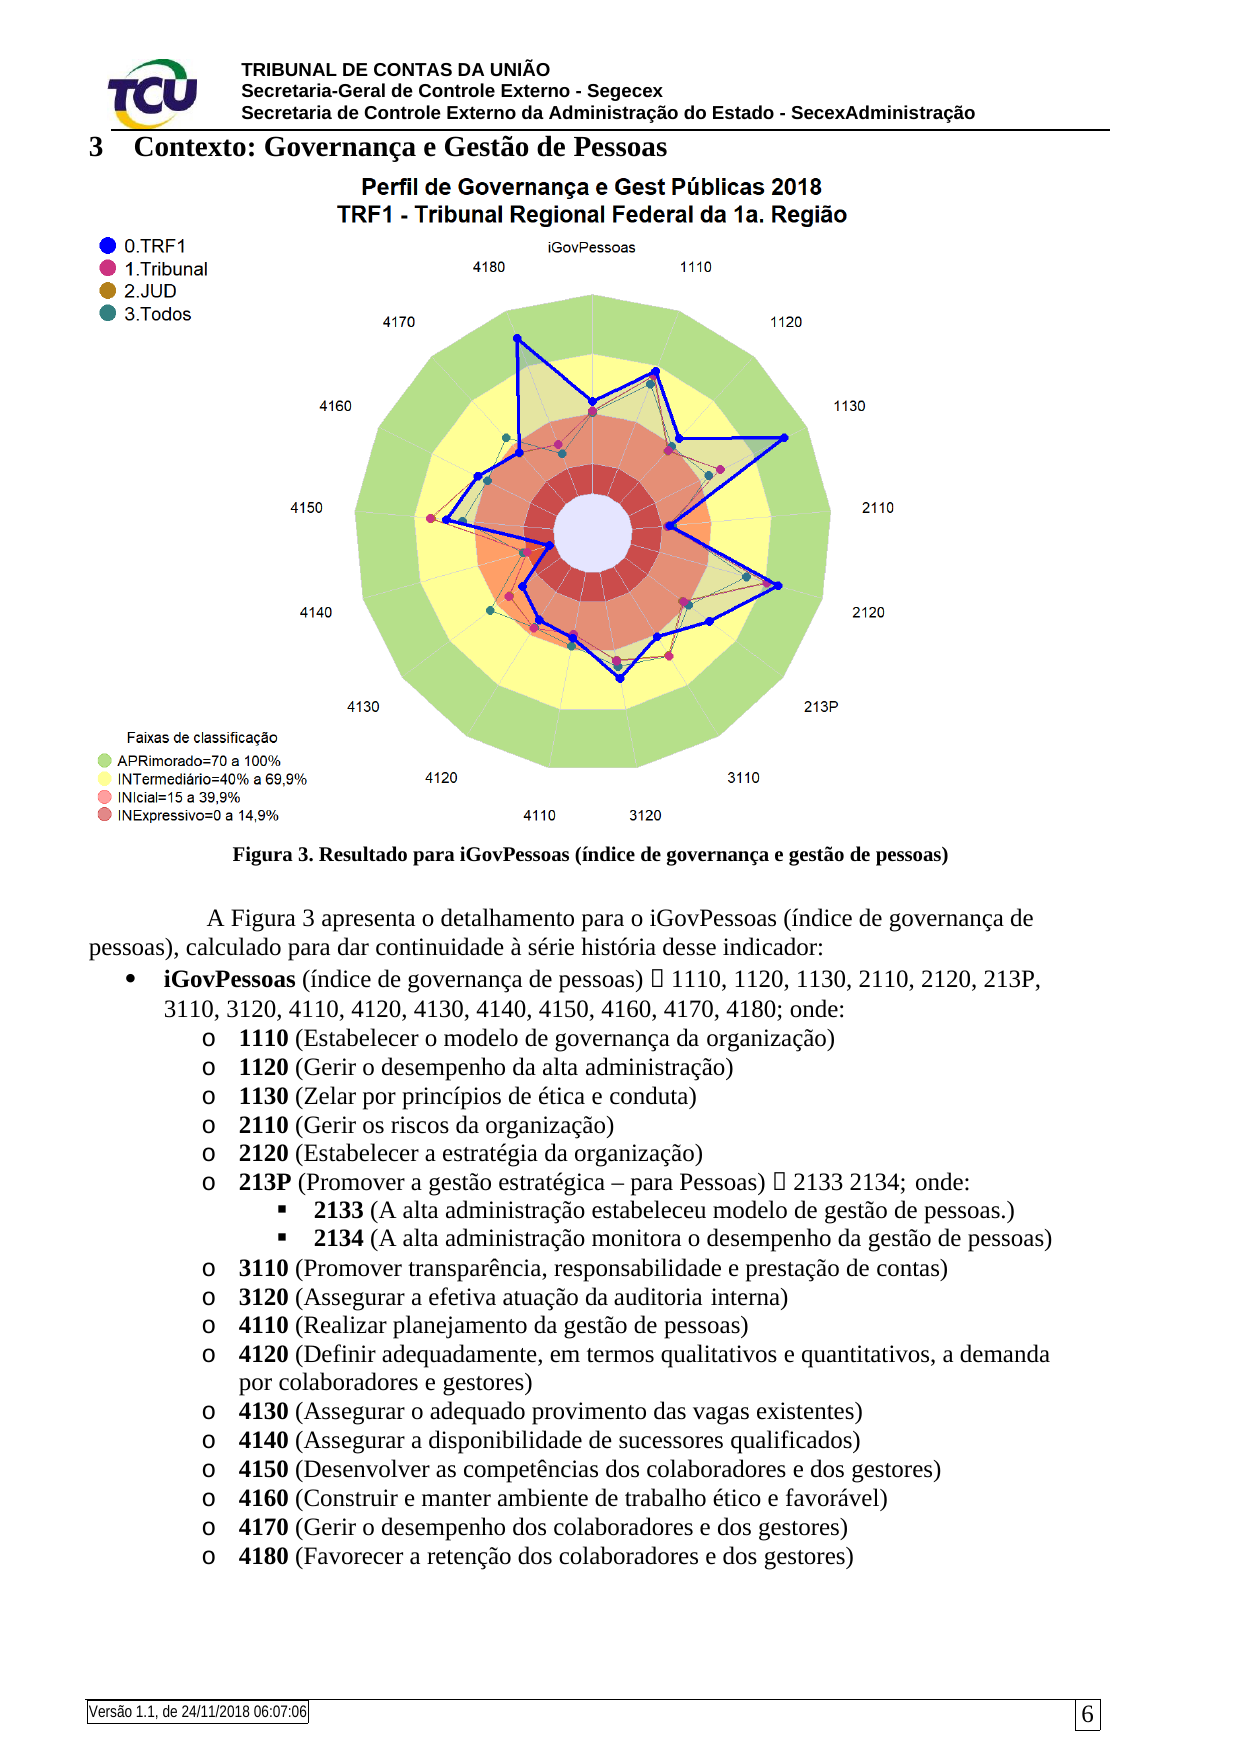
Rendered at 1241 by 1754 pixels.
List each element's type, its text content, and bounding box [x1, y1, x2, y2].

list 2134 (A alta administração monitora o desempenho da gestão de pessoas) [276, 1224, 1192, 1252]
list 3110 (Promover transparência, responsabilidade e prestação de contas) [201, 1252, 1192, 1282]
text A Figura 3 apresenta o detalhamento para o iGovPessoas (índice de governança de pessoas), calculado para dar continuidade à série história desse indicador: [88, 903, 1092, 960]
list 2120 (Estabelecer a estratégia da organização) [201, 1139, 1192, 1167]
list 4110 (Realizar planejamento da gestão de pessoas) [201, 1311, 1192, 1339]
subtitle Contexto: Governança e Gestão de Pessoas [88, 130, 1192, 163]
list 1130 (Zelar por princípios de ética e conduta) [201, 1081, 1192, 1110]
list 4120 (Definir adequadamente, em termos qualitativos e quantitativos, a demanda por colaboradores e gestores) [201, 1339, 1089, 1396]
list 2133 (A alta administração estabeleceu modelo de gestão de pessoas.) [276, 1196, 1192, 1224]
list 4150 (Desenvolver as competências dos colaboradores e dos gestores) [201, 1454, 1192, 1483]
list 1110 (Estabelecer o modelo de governança da organização) [201, 1023, 1192, 1053]
list 3120 (Assegurar a efetiva atuação da auditoria interna) [201, 1282, 1192, 1311]
picture [97, 177, 894, 823]
list 4140 (Assegurar a disponibilidade de sucessores qualificados) [201, 1426, 1192, 1454]
list iGovPessoas (índice de governança de pessoas)  1110, 1120, 1130, 2110, 2120, 213P, 3110, 3120, 4110, 4120, 4130, 4140, 4150, 4160, 4170, 4180; onde: [126, 961, 1052, 1023]
list 4160 (Construir e manter ambiente de trabalho ético e favorável) [201, 1483, 1192, 1512]
list 213P (Promover a gestão estratégica – para Pessoas)  2133 2134; onde: [201, 1167, 1192, 1196]
list 2110 (Gerir os riscos da organização) [201, 1110, 1192, 1139]
list 1120 (Gerir o desempenho da alta administração) [201, 1053, 1192, 1081]
list 4170 (Gerir o desempenho dos colaboradores e dos gestores) [201, 1512, 1192, 1541]
text Figura 3. Resultado para iGovPessoas (índice de governança e gestão de pessoas) [232, 182, 1192, 866]
list 4180 (Favorecer a retenção dos colaboradores e dos gestores) [201, 1541, 1192, 1570]
picture [107, 59, 197, 130]
list 4130 (Assegurar o adequado provimento das vagas existentes) [201, 1396, 1192, 1426]
